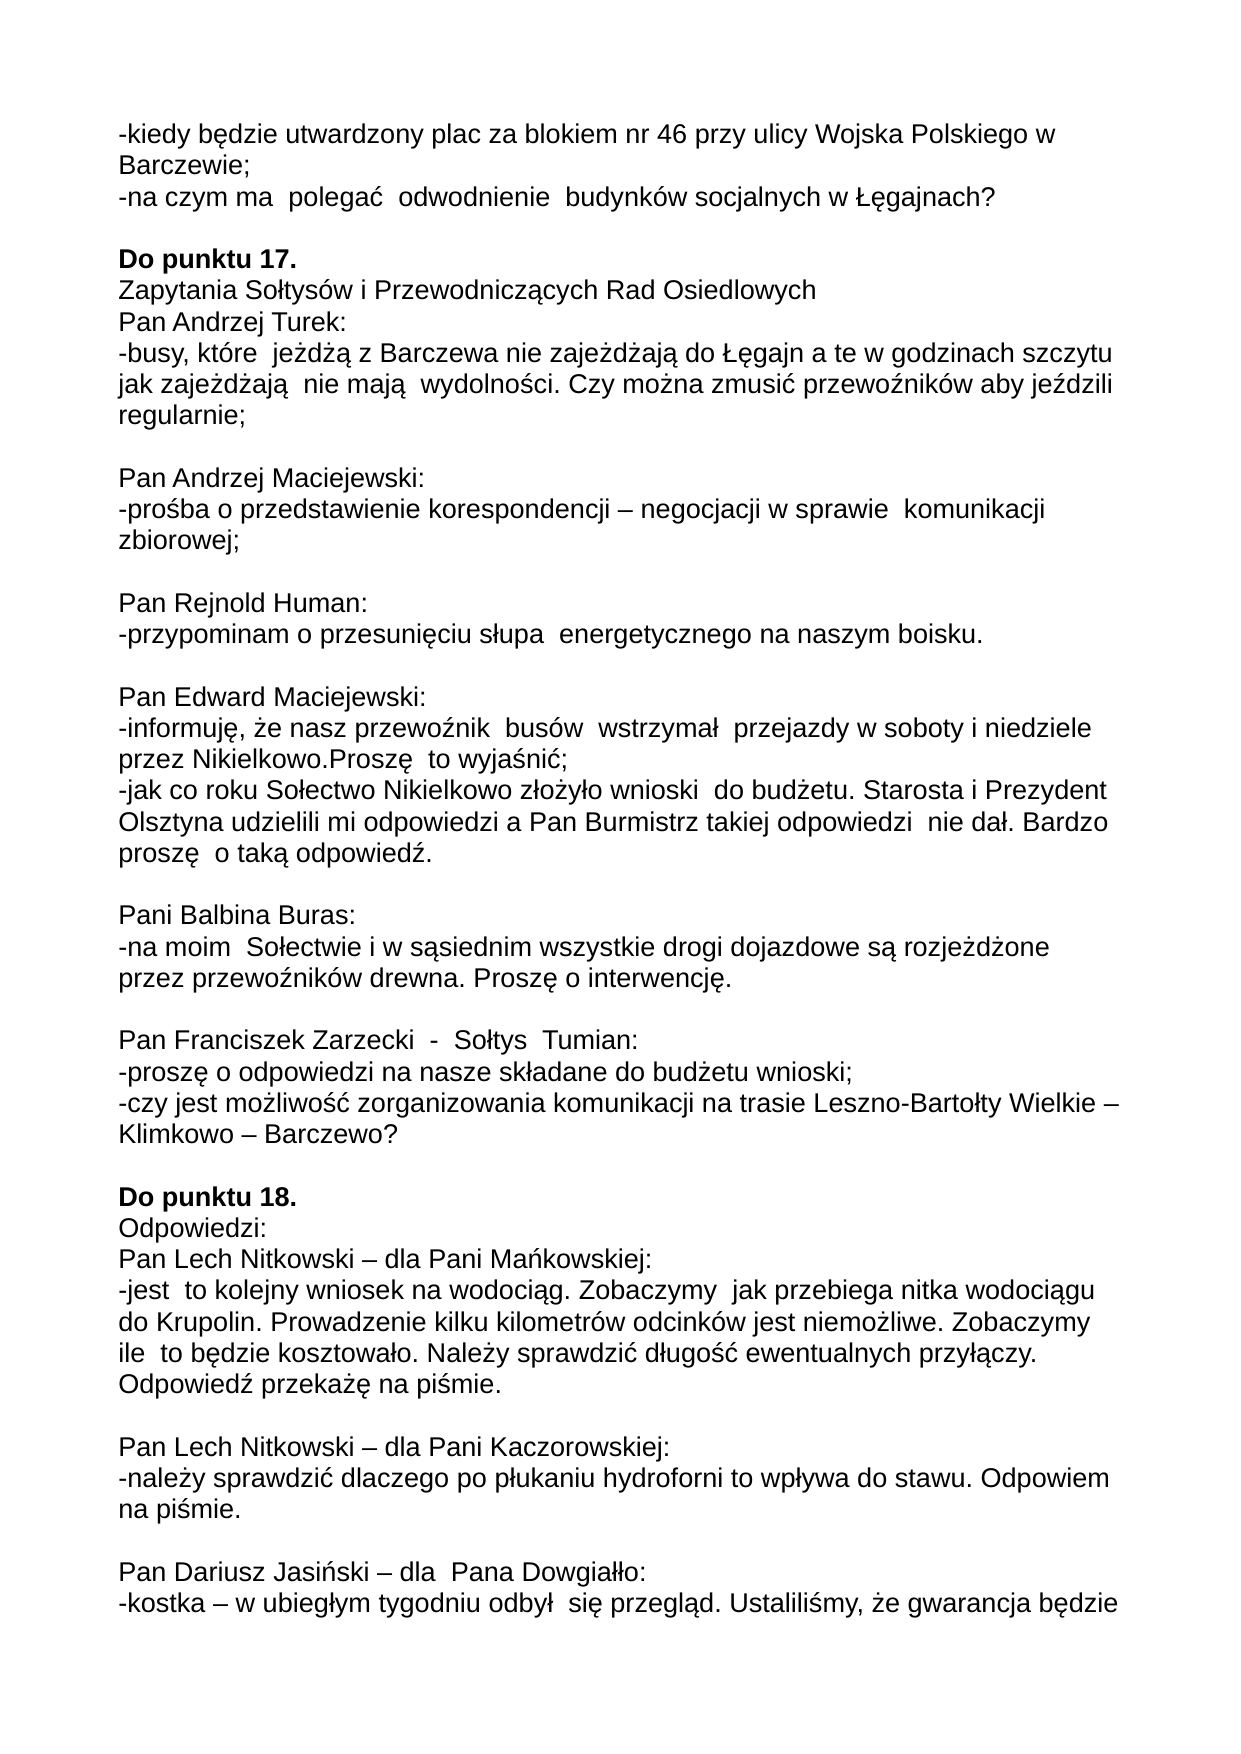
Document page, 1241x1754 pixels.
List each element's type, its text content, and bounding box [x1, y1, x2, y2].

text Pan Andrzej Turek: [118, 306, 1122, 337]
text Pan Franciszek Zarzecki - Sołtys Tumian: [118, 1024, 1122, 1056]
text -informuję, że nasz przewoźnik busów wstrzymał przejazdy w soboty i niedziele przez Nikielkowo.Proszę to wyjaśnić; [118, 712, 1122, 774]
text -jest to kolejny wniosek na wodociąg. Zobaczymy jak przebiega nitka wodociągu do Krupolin. Prowadzenie kilku kilometrów odcinków jest niemożliwe. Zobaczymy ile to będzie kosztowało. Należy sprawdzić długość ewentualnych przyłączy. Odpowiedź przekażę na piśmie. [118, 1274, 1122, 1399]
text Pani Balbina Buras: [118, 899, 1122, 931]
text -na czym ma polegać odwodnienie budynków socjalnych w Łęgajnach? [118, 181, 1122, 212]
text Pan Andrzej Maciejewski: [118, 462, 1122, 493]
text -prośba o przedstawienie korespondencji – negocjacji w sprawie komunikacji [118, 493, 1122, 524]
text Pan Lech Nitkowski – dla Pani Kaczorowskiej: [118, 1431, 1122, 1462]
text zbiorowej; [118, 524, 1122, 556]
text Odpowiedzi: [118, 1212, 1122, 1243]
text -na moim Sołectwie i w sąsiednim wszystkie drogi dojazdowe są rozjeżdżone przez przewoźników drewna. Proszę o interwencję. [118, 931, 1122, 993]
text -jak co roku Sołectwo Nikielkowo złożyło wnioski do budżetu. Starosta i Prezydent Olsztyna udzielili mi odpowiedzi a Pan Burmistrz takiej odpowiedzi nie dał. Bardzo proszę o taką odpowiedź. [118, 774, 1122, 868]
text -busy, które jeżdżą z Barczewa nie zajeżdżają do Łęgajn a te w godzinach szczytu jak zajeżdżają nie mają wydolności. Czy można zmusić przewoźników aby jeździli regularnie; [118, 337, 1122, 431]
text Do punktu 17. [118, 243, 1122, 274]
text -kostka – w ubiegłym tygodniu odbył się przegląd. Ustaliliśmy, że gwarancja będzie [118, 1587, 1122, 1618]
text Pan Edward Maciejewski: [118, 681, 1122, 712]
text -przypominam o przesunięciu słupa energetycznego na naszym boisku. [118, 618, 1122, 649]
text Pan Lech Nitkowski – dla Pani Mańkowskiej: [118, 1243, 1122, 1274]
text Do punktu 18. [118, 1181, 1122, 1212]
text Zapytania Sołtysów i Przewodniczących Rad Osiedlowych [118, 274, 1122, 306]
text Pan Rejnold Human: [118, 587, 1122, 618]
text -należy sprawdzić dlaczego po płukaniu hydroforni to wpływa do stawu. Odpowiem na piśmie. [118, 1462, 1122, 1524]
text -czy jest możliwość zorganizowania komunikacji na trasie Leszno-Bartołty Wielkie – Klimkowo – Barczewo? [118, 1087, 1122, 1149]
text Pan Dariusz Jasiński – dla Pana Dowgiałło: [118, 1556, 1122, 1587]
text -proszę o odpowiedzi na nasze składane do budżetu wnioski; [118, 1056, 1122, 1087]
text -kiedy będzie utwardzony plac za blokiem nr 46 przy ulicy Wojska Polskiego w Barczewie; [118, 118, 1122, 181]
